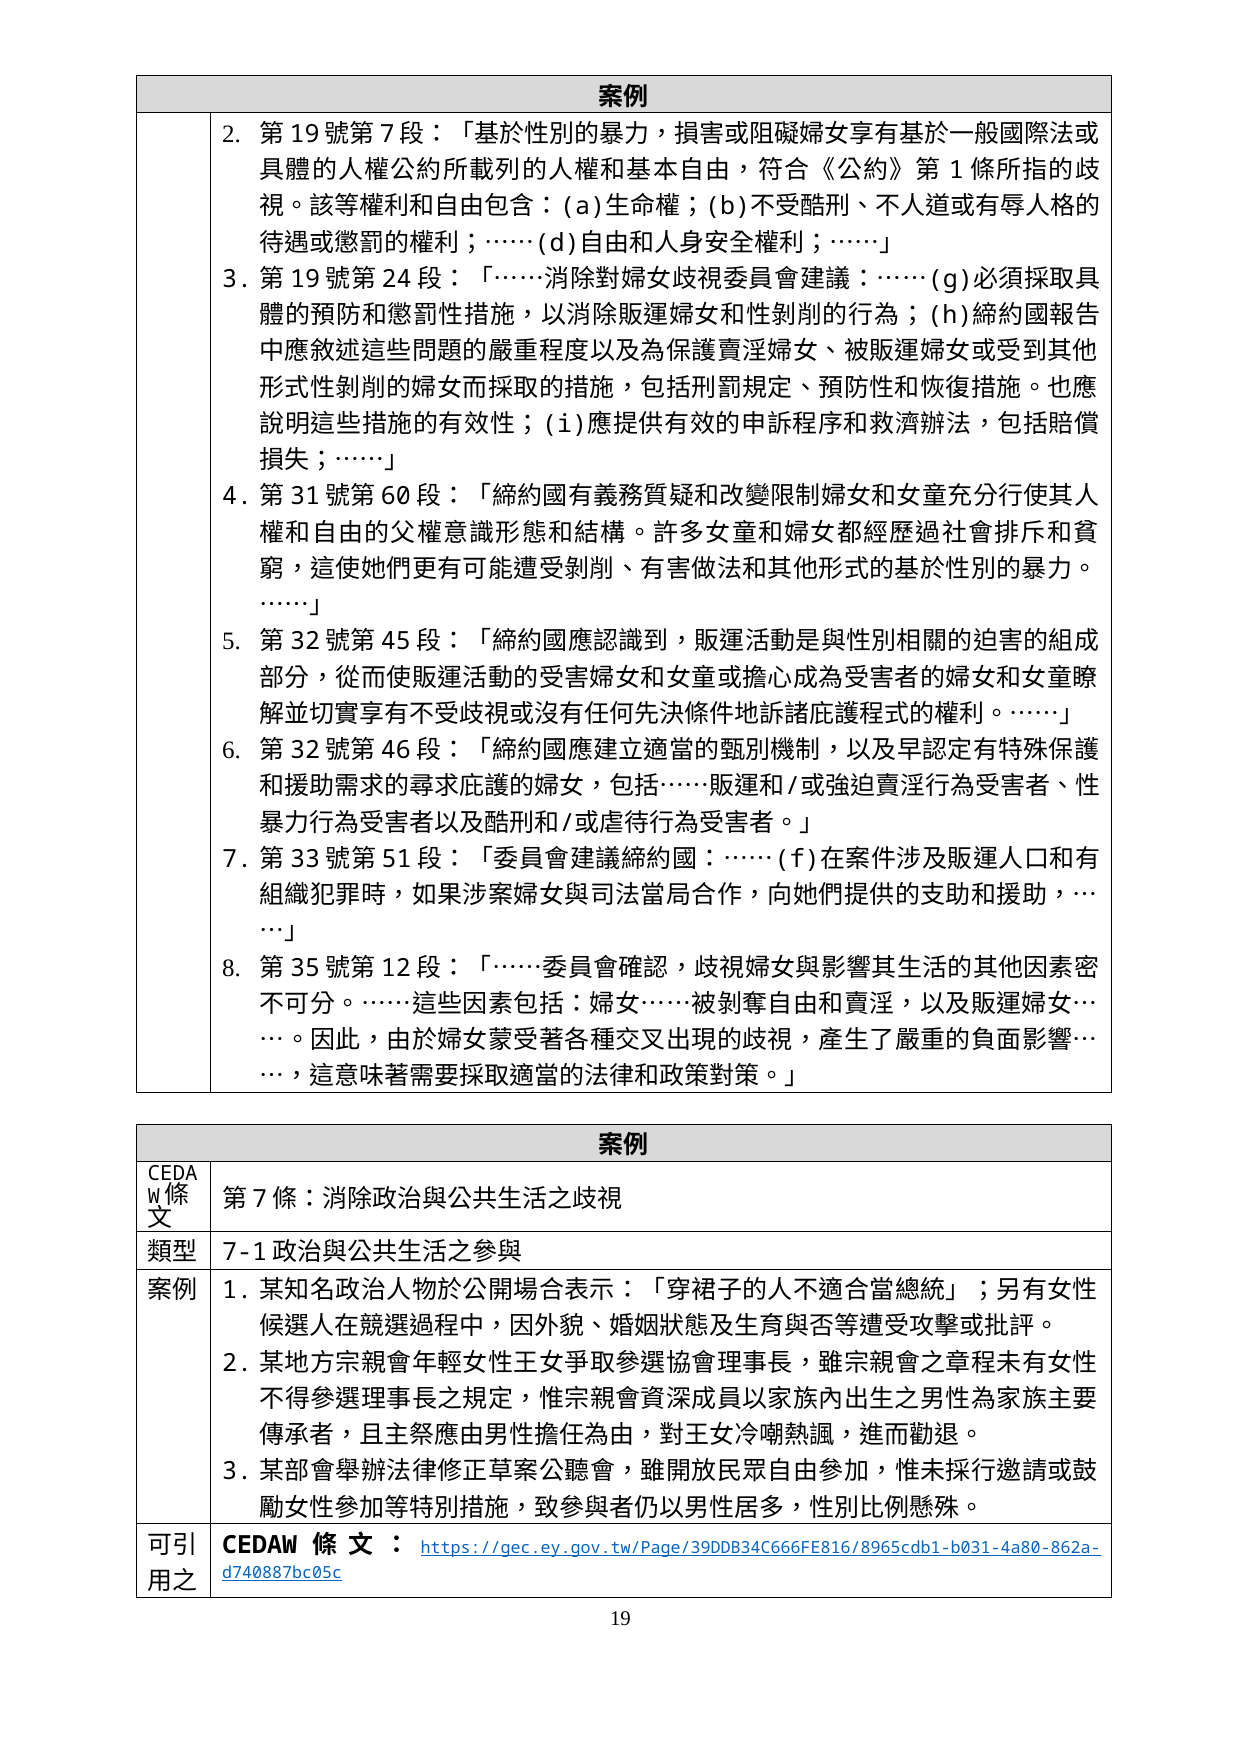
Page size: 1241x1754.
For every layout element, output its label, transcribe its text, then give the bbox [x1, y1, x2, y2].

table_cell 7-1政治與公共生活之參與 [211, 1232, 1111, 1268]
table_cell CEDAW條文：https://gec.ey.gov.tw/Page/39DDB34C666FE816/8965cdb1-b031-4a80-862a-d740887bc05c 第6條：「締約各國應採取一切適當措施，包括制定法律，以禁止一切形式販賣婦女及意圖營利使婦女賣淫的行為。」、第2條。 一般性建議：https://gec.ey.gov.tw/Page/D704A5B282D840C7/b99bc3b0-800b-4cc5-b3c9-d9b6516bb3ee 第19號第6段：「《公約》第1條界定對婦女的歧視。歧視的定義包括基於性別的暴力，即針對其為女性而施加暴力或不成比例地影響女性。包括身體、心理或性的傷害、痛苦、施加威脅、壓制和剝奪其他行動自由。基於性別的暴力可能違犯《公約》的具體條款，不論這些條款是否明文提到暴力。」 第19號第7段：「基於性別的暴力，損害或阻礙婦女享有基於一般國際法或具體的人權公約所載列的人權和基本自由，符合《公約》第1條所指的歧視。該等權利和自由包含：(a)生命權；(b)不受酷刑、不人道或有辱人格的待遇或懲罰的權利；……(d)自由和人身安全權利；……」 第19號第24段：「……消除對婦女歧視委員會建議：……(g)必須採取具體的預防和懲罰性措施，以消除販運婦女和性剝削的行為；(h)締約國報告中應敘述這些問題的嚴重程度以及為保護賣淫婦女、被販運婦女或受到其他形式性剝削的婦女而採取的措施，包括刑罰規定、預防性和恢復措施。也應說明這些措施的有效性；(i)應提供有效的申訴程序和救濟辦法，包括賠償損失；……」 第31號第60段：「締約國有義務質疑和改變限制婦女和女童充分行使其人權和自由的父權意識形態和結構。許多女童和婦女都經歷過社會排斥和貧窮，這使她們更有可能遭受剝削、有害做法和其他形式的基於性別的暴力。……」 第32號第45段：「締約國應認識到，販運活動是與性別相關的迫害的組成部分，從而使販運活動的受害婦女和女童或擔心成為受害者的婦女和女童瞭解並切實享有不受歧視或沒有任何先決條件地訴諸庇護程式的權利。……」 第32號第46段：「締約國應建立適當的甄別機制，以及早認定有特殊保護和援助需求的尋求庇護的婦女，包括……販運和/或強迫賣淫行為受害者、性暴力行為受害者以及酷刑和/或虐待行為受害者。」 第33號第51段：「委員會建議締約國：……(f)在案件涉及販運人口和有組織犯罪時，如果涉案婦女與司法當局合作，向她們提供的支助和援助，……」 第35號第12段：「……委員會確認，歧視婦女與影響其生活的其他因素密不可分。……這些因素包括：婦女……被剝奪自由和賣淫，以及販運婦女……。因此，由於婦女蒙受著各種交叉出現的歧視，產生了嚴重的負面影響……，這意味著需要採取適當的法律和政策對策。」 [211, 113, 1111, 1092]
table_header 案例 [137, 1125, 1111, 1161]
table_cell 可引用之 [137, 1524, 210, 1597]
table_cell 第7條：消除政治與公共生活之歧視 [211, 1162, 1111, 1231]
table_cell 案例 [137, 1270, 210, 1523]
table_cell 類型 [137, 1232, 210, 1268]
table_cell [137, 113, 210, 1092]
table_header 案例 [137, 76, 1111, 112]
table_cell CEDAW條文：https://gec.ey.gov.tw/Page/39DDB34C666FE816/8965cdb1-b031-4a80-862a-d740887bc05c [211, 1524, 1111, 1597]
table_cell 某知名政治人物於公開場合表示：「穿裙子的人不適合當總統」；另有女性候選人在競選過程中，因外貌、婚姻狀態及生育與否等遭受攻擊或批評。 某地方宗親會年輕女性王女爭取參選協會理事長，雖宗親會之章程未有女性不得參選理事長之規定，惟宗親會資深成員以家族內出生之男性為家族主要傳承者，且主祭應由男性擔任為由，對王女冷嘲熱諷，進而勸退。 某部會舉辦法律修正草案公聽會，雖開放民眾自由參加，惟未採行邀請或鼓勵女性參加等特別措施，致參與者仍以男性居多，性別比例懸殊。 [211, 1270, 1111, 1523]
table_cell CEDAW條文 [137, 1162, 210, 1231]
